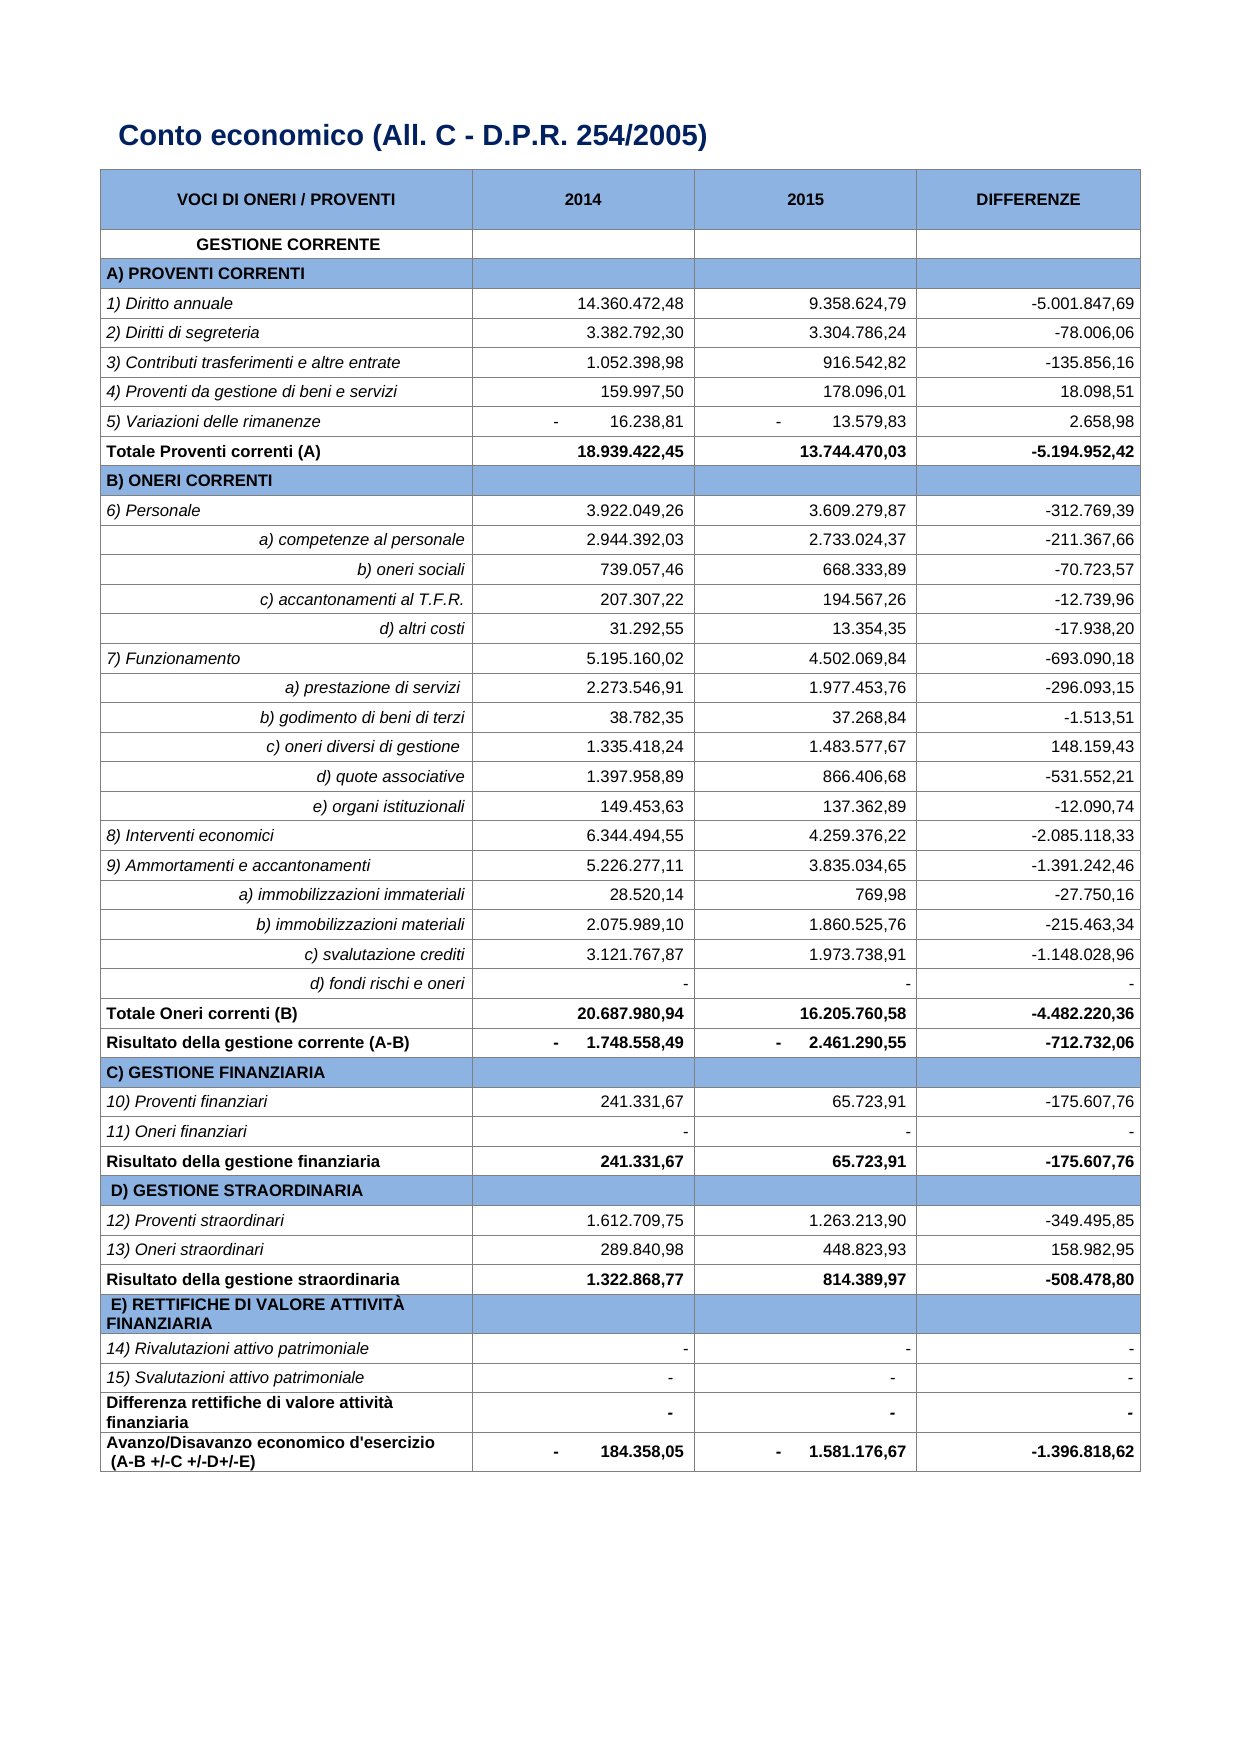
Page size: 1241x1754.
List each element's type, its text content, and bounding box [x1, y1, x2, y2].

table_cell - [917, 1364, 1140, 1392]
table_cell - [473, 1117, 694, 1146]
table_cell 6) Personale [101, 496, 472, 524]
table_cell [695, 230, 916, 258]
table_cell -17.938,20 [917, 614, 1140, 643]
table_cell 28.520,14 [473, 881, 694, 909]
table_cell 7) Funzionamento [101, 644, 472, 672]
table_cell 65.723,91 [695, 1088, 916, 1116]
table_cell e) organi istituzionali [101, 792, 472, 820]
table_cell 37.268,84 [695, 703, 916, 732]
table_cell 18.939.422,45 [473, 437, 694, 465]
table_cell 65.723,91 [695, 1147, 916, 1175]
table_cell 6.344.494,55 [473, 821, 694, 850]
table_cell 1.612.709,75 [473, 1206, 694, 1234]
table_cell [917, 259, 1140, 288]
table_cell 13.354,35 [695, 614, 916, 643]
table_cell [695, 1295, 916, 1333]
table_cell 2.273.546,91 [473, 674, 694, 702]
table_cell -1.148.028,96 [917, 940, 1140, 968]
table_cell 8) Interventi economici [101, 821, 472, 850]
table_header VOCI DI ONERI / PROVENTI [101, 170, 472, 229]
table_cell - [917, 1393, 1140, 1432]
table_cell c) svalutazione crediti [101, 940, 472, 968]
table_cell 159.997,50 [473, 378, 694, 406]
table_cell -27.750,16 [917, 881, 1140, 909]
table_cell Risultato della gestione corrente (A-B) [101, 1029, 472, 1057]
table_cell 4.259.376,22 [695, 821, 916, 850]
table_cell A) PROVENTI CORRENTI [101, 259, 472, 288]
table_header 2015 [695, 170, 916, 229]
table_cell [695, 259, 916, 288]
table_cell 18.098,51 [917, 378, 1140, 406]
table_cell - 1.581.176,67 [695, 1433, 916, 1471]
table_cell -1.391.242,46 [917, 851, 1140, 879]
table_header 2014 [473, 170, 694, 229]
table_cell 4.502.069,84 [695, 644, 916, 672]
table_cell -12.739,96 [917, 585, 1140, 613]
table_cell 916.542,82 [695, 348, 916, 377]
table_cell 137.362,89 [695, 792, 916, 820]
table_cell Totale Oneri correnti (B) [101, 999, 472, 1027]
table_cell - [917, 1117, 1140, 1146]
table_cell 16.205.760,58 [695, 999, 916, 1027]
table_cell -508.478,80 [917, 1265, 1140, 1294]
table_cell 11) Oneri finanziari [101, 1117, 472, 1146]
table_cell 158.982,95 [917, 1236, 1140, 1264]
table_cell c) oneri diversi di gestione [101, 733, 472, 761]
table_cell 3.382.792,30 [473, 319, 694, 347]
table_cell 3.304.786,24 [695, 319, 916, 347]
table_cell - [695, 1393, 916, 1432]
table_cell - [917, 969, 1140, 998]
table_cell -312.769,39 [917, 496, 1140, 524]
table_cell [695, 1058, 916, 1087]
table_cell C) GESTIONE FINANZIARIA [101, 1058, 472, 1087]
table_cell 1) Diritto annuale [101, 289, 472, 317]
table_cell [473, 1176, 694, 1205]
table_header DIFFERENZE [917, 170, 1140, 229]
table_cell d) quote associative [101, 762, 472, 791]
table_cell Risultato della gestione finanziaria [101, 1147, 472, 1175]
table_cell [473, 466, 694, 495]
table_cell 10) Proventi finanziari [101, 1088, 472, 1116]
table_cell 1.263.213,90 [695, 1206, 916, 1234]
table_cell - 13.579,83 [695, 407, 916, 436]
table_cell 38.782,35 [473, 703, 694, 732]
table_cell GESTIONE CORRENTE [101, 230, 472, 258]
table_cell -12.090,74 [917, 792, 1140, 820]
table_cell 9.358.624,79 [695, 289, 916, 317]
table_cell - [695, 1364, 916, 1392]
table_cell -693.090,18 [917, 644, 1140, 672]
table_cell 31.292,55 [473, 614, 694, 643]
table_cell - [695, 969, 916, 998]
table_cell 1.335.418,24 [473, 733, 694, 761]
table_cell [473, 1058, 694, 1087]
table_cell 2.944.392,03 [473, 526, 694, 554]
table_cell 769,98 [695, 881, 916, 909]
table_cell 178.096,01 [695, 378, 916, 406]
table_cell a) prestazione di servizi [101, 674, 472, 702]
table_cell - [473, 1364, 694, 1392]
table_cell 1.397.958,89 [473, 762, 694, 791]
table_cell 866.406,68 [695, 762, 916, 791]
table_cell -175.607,76 [917, 1088, 1140, 1116]
table_cell [917, 230, 1140, 258]
table_cell 13) Oneri straordinari [101, 1236, 472, 1264]
table_cell -1.396.818,62 [917, 1433, 1140, 1471]
table_cell 814.389,97 [695, 1265, 916, 1294]
table_cell c) accantonamenti al T.F.R. [101, 585, 472, 613]
table_cell 1.052.398,98 [473, 348, 694, 377]
table_cell 15) Svalutazioni attivo patrimoniale [101, 1364, 472, 1392]
table_cell 739.057,46 [473, 555, 694, 584]
table_cell [473, 1295, 694, 1333]
table_cell 668.333,89 [695, 555, 916, 584]
table_cell 149.453,63 [473, 792, 694, 820]
table_cell 194.567,26 [695, 585, 916, 613]
table_cell d) fondi rischi e oneri [101, 969, 472, 998]
table_cell 20.687.980,94 [473, 999, 694, 1027]
table_cell b) godimento di beni di terzi [101, 703, 472, 732]
table_cell 12) Proventi straordinari [101, 1206, 472, 1234]
table_cell 5.226.277,11 [473, 851, 694, 879]
table_cell 2.075.989,10 [473, 910, 694, 939]
table_cell 3.835.034,65 [695, 851, 916, 879]
table_cell 2.658,98 [917, 407, 1140, 436]
table_cell a) competenze al personale [101, 526, 472, 554]
table_cell Avanzo/Disavanzo economico d'esercizio (A-B +/-C +/-D+/-E) [101, 1433, 472, 1471]
table_cell -78.006,06 [917, 319, 1140, 347]
table_cell - [695, 1334, 916, 1363]
table_cell -349.495,85 [917, 1206, 1140, 1234]
table_cell Risultato della gestione straordinaria [101, 1265, 472, 1294]
table_cell -70.723,57 [917, 555, 1140, 584]
table_cell 148.159,43 [917, 733, 1140, 761]
table_cell 2) Diritti di segreteria [101, 319, 472, 347]
table_cell Totale Proventi correnti (A) [101, 437, 472, 465]
table_cell E) RETTIFICHE DI VALORE ATTIVITÀ FINANZIARIA [101, 1295, 472, 1333]
table_cell -5.194.952,42 [917, 437, 1140, 465]
table_cell -531.552,21 [917, 762, 1140, 791]
table_cell 3.609.279,87 [695, 496, 916, 524]
table_cell -2.085.118,33 [917, 821, 1140, 850]
table_cell 1.977.453,76 [695, 674, 916, 702]
table_cell 4) Proventi da gestione di beni e servizi [101, 378, 472, 406]
table_cell - [473, 1393, 694, 1432]
table_cell 3.922.049,26 [473, 496, 694, 524]
table_cell b) immobilizzazioni materiali [101, 910, 472, 939]
table_cell [917, 1176, 1140, 1205]
table_cell B) ONERI CORRENTI [101, 466, 472, 495]
table_cell -4.482.220,36 [917, 999, 1140, 1027]
table_cell [473, 230, 694, 258]
table_cell -211.367,66 [917, 526, 1140, 554]
table_cell 1.322.868,77 [473, 1265, 694, 1294]
table_cell [695, 1176, 916, 1205]
table_cell 289.840,98 [473, 1236, 694, 1264]
table_cell - [473, 1334, 694, 1363]
table_cell 3) Contributi trasferimenti e altre entrate [101, 348, 472, 377]
table_cell [917, 1295, 1140, 1333]
table_cell -1.513,51 [917, 703, 1140, 732]
table_cell -296.093,15 [917, 674, 1140, 702]
table_cell [473, 259, 694, 288]
table_cell 5.195.160,02 [473, 644, 694, 672]
table_cell [917, 466, 1140, 495]
table_cell -712.732,06 [917, 1029, 1140, 1057]
table_cell -5.001.847,69 [917, 289, 1140, 317]
text Conto economico (All. C - D.P.R. 254/2005) [118, 118, 1122, 152]
table_cell 13.744.470,03 [695, 437, 916, 465]
table_cell 5) Variazioni delle rimanenze [101, 407, 472, 436]
table_cell 241.331,67 [473, 1147, 694, 1175]
table_cell 207.307,22 [473, 585, 694, 613]
table_cell 9) Ammortamenti e accantonamenti [101, 851, 472, 879]
table_cell 2.733.024,37 [695, 526, 916, 554]
table_cell b) oneri sociali [101, 555, 472, 584]
table_cell - [695, 1117, 916, 1146]
table_cell [917, 1058, 1140, 1087]
table_cell [695, 466, 916, 495]
table_cell 1.483.577,67 [695, 733, 916, 761]
table_cell - 2.461.290,55 [695, 1029, 916, 1057]
table_cell a) immobilizzazioni immateriali [101, 881, 472, 909]
table_cell 448.823,93 [695, 1236, 916, 1264]
table_cell 14.360.472,48 [473, 289, 694, 317]
table_cell 1.860.525,76 [695, 910, 916, 939]
table_cell - [473, 969, 694, 998]
table_cell 1.973.738,91 [695, 940, 916, 968]
table_cell -175.607,76 [917, 1147, 1140, 1175]
table_cell - [917, 1334, 1140, 1363]
table_cell 241.331,67 [473, 1088, 694, 1116]
table_cell - 184.358,05 [473, 1433, 694, 1471]
table_cell 3.121.767,87 [473, 940, 694, 968]
table_cell -215.463,34 [917, 910, 1140, 939]
table_cell D) GESTIONE STRAORDINARIA [101, 1176, 472, 1205]
table_cell d) altri costi [101, 614, 472, 643]
table_cell - 16.238,81 [473, 407, 694, 436]
table_cell - 1.748.558,49 [473, 1029, 694, 1057]
table_cell -135.856,16 [917, 348, 1140, 377]
table_cell Differenza rettifiche di valore attività finanziaria [101, 1393, 472, 1432]
table_cell 14) Rivalutazioni attivo patrimoniale [101, 1334, 472, 1363]
